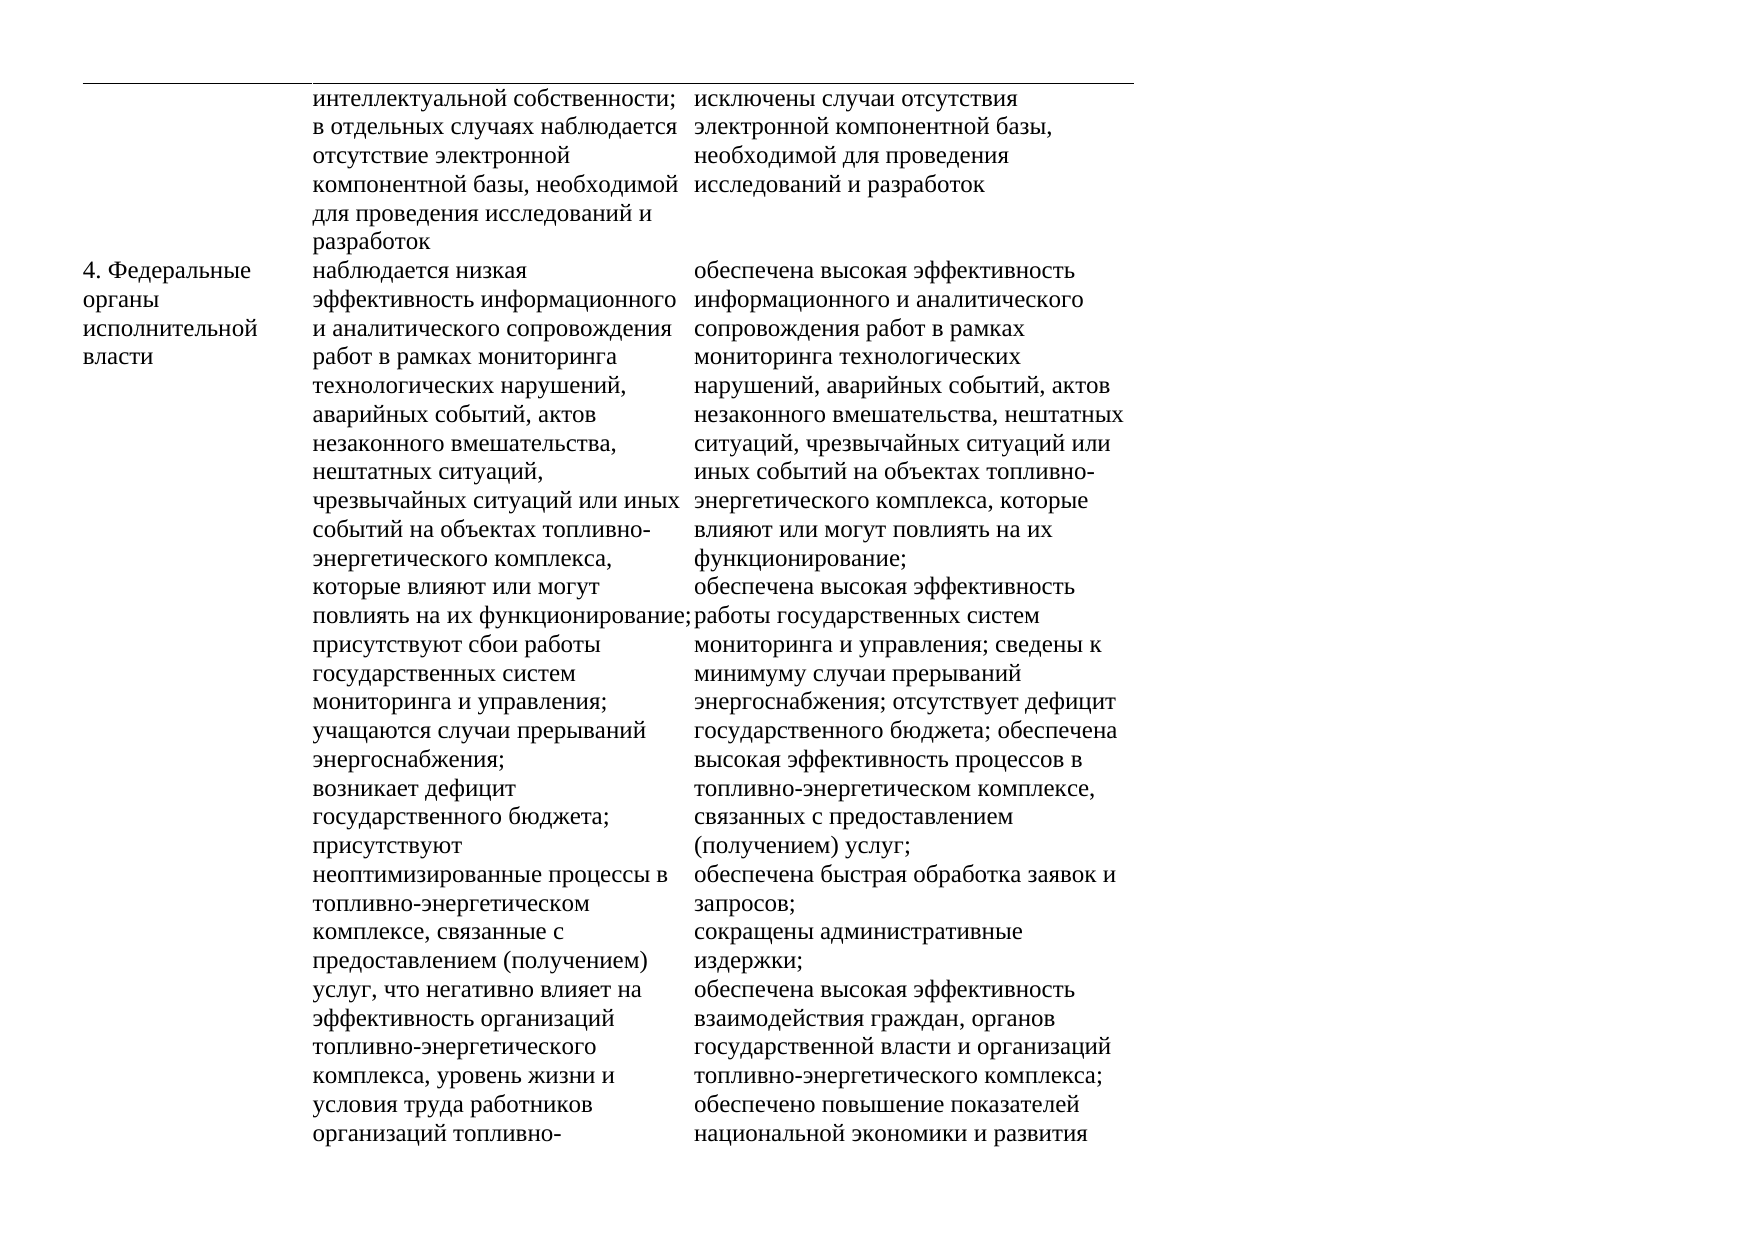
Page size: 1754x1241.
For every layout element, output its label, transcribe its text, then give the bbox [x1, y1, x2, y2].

table_cell наблюдается низкая эффективность информационного и аналитического сопровождения работ в рамках мониторинга технологических нарушений, аварийных событий, актов незаконного вмешательства, нештатных ситуаций, чрезвычайных ситуаций или иных событий на объектах топливно-энергетического комплекса, которые влияют или могут повлиять на их функционирование; присутствуют сбои работы государственных систем мониторинга и управления; учащаются случаи прерываний энергоснабжения; возникает дефицит государственного бюджета; присутствуют неоптимизированные процессы в топливно-энергетическом комплексе, связанные с предоставлением (получением) услуг, что негативно влияет на эффективность организаций топливно-энергетического комплекса, уровень жизни и условия труда работников организаций топливно- [313, 255, 694, 1146]
table_cell исключены случаи отсутствия электронной компонентной базы, необходимой для проведения исследований и разработок [694, 84, 1134, 255]
table_cell [83, 84, 312, 255]
table_cell обеспечена высокая эффективность информационного и аналитического сопровождения работ в рамках мониторинга технологических нарушений, аварийных событий, актов незаконного вмешательства, нештатных ситуаций, чрезвычайных ситуаций или иных событий на объектах топливно-энергетического комплекса, которые влияют или могут повлиять на их функционирование; обеспечена высокая эффективность работы государственных систем мониторинга и управления; сведены к минимуму случаи прерываний энергоснабжения; отсутствует дефицит государственного бюджета; обеспечена высокая эффективность процессов в топливно-энергетическом комплексе, связанных с предоставлением (получением) услуг; обеспечена быстрая обработка заявок и запросов; сокращены административные издержки; обеспечена высокая эффективность взаимодействия граждан, органов государственной власти и организаций топливно-энергетического комплекса; обеспечено повышение показателей национальной экономики и развития [694, 255, 1134, 1146]
table_cell 4. Федеральные органы исполнительной власти [83, 255, 312, 1146]
table_cell интеллектуальной собственности; в отдельных случаях наблюдается отсутствие электронной компонентной базы, необходимой для проведения исследований и разработок [313, 84, 694, 255]
